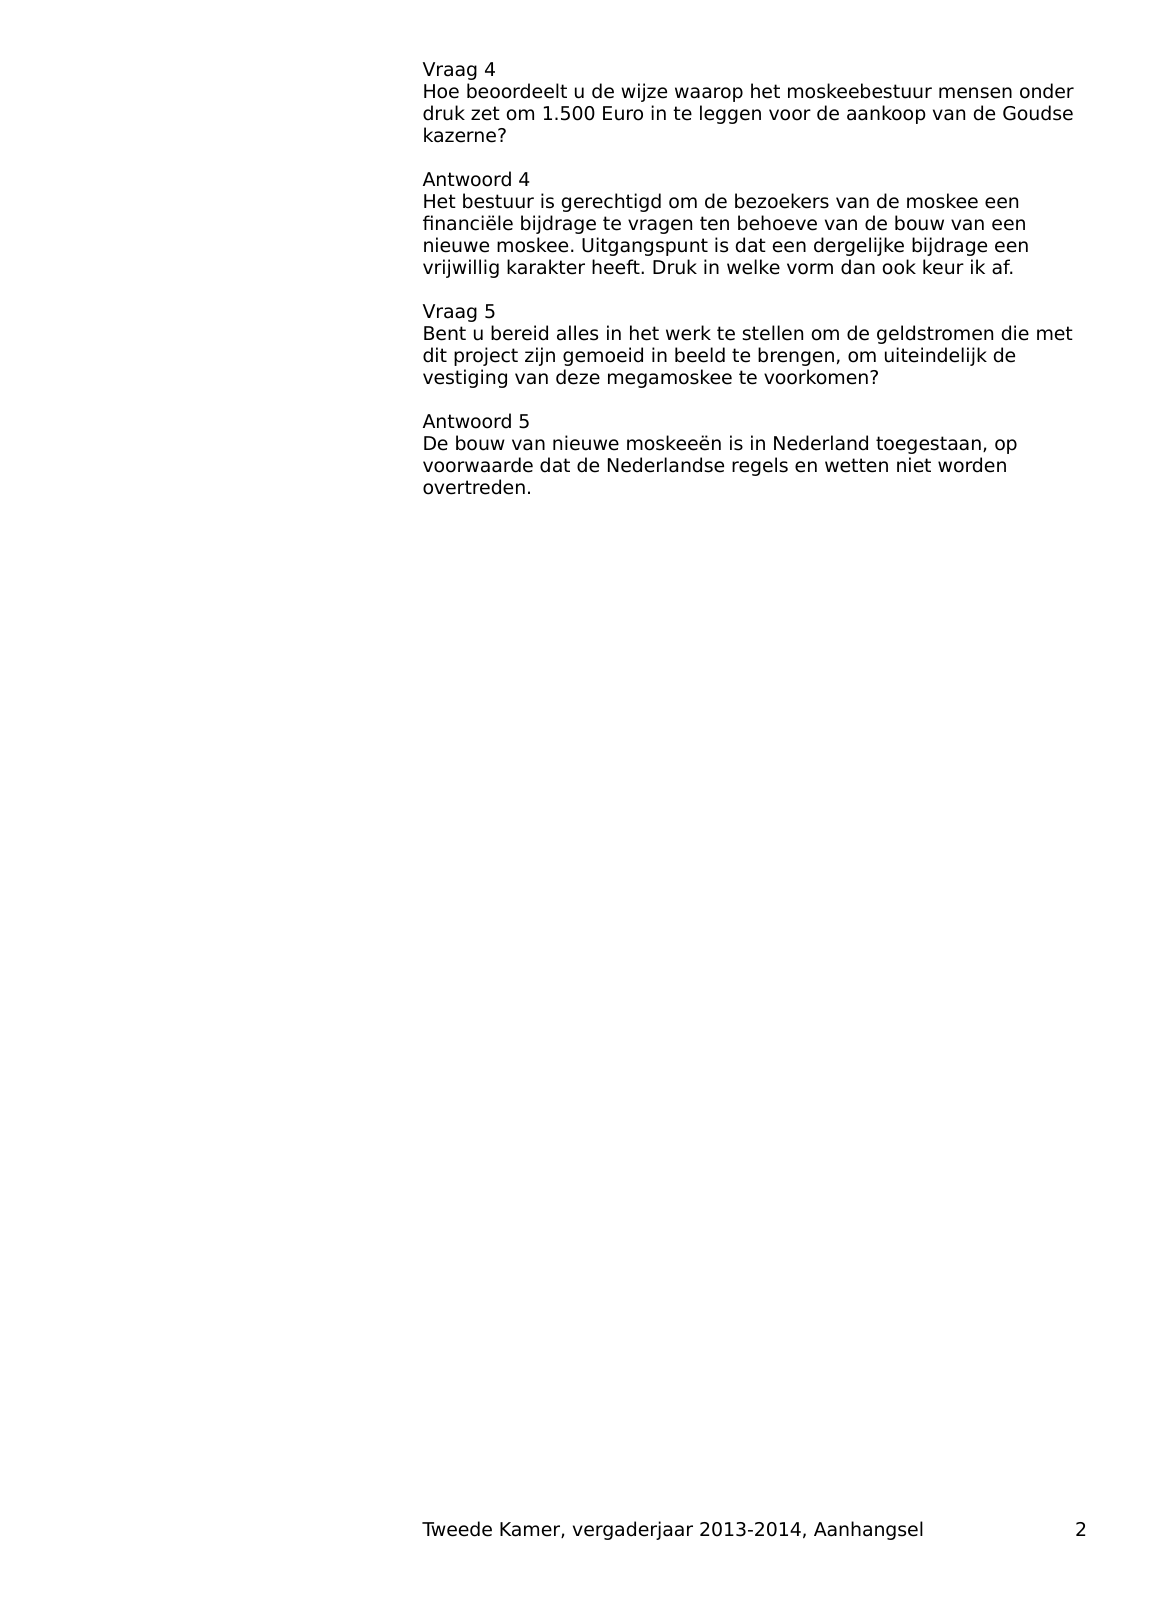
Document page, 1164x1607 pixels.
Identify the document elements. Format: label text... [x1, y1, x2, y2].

text Vraag 5 [422, 301, 1087, 323]
text Vraag 4 [422, 59, 1087, 81]
text Antwoord 5 [422, 411, 1087, 433]
text Hoe beoordeelt u de wijze waarop het moskeebestuur mensen onder druk zet om 1.500 Euro in te leggen voor de aankoop van de Goudse kazerne? [422, 81, 1087, 147]
text Bent u bereid alles in het werk te stellen om de geldstromen die met dit project zijn gemoeid in beeld te brengen, om uiteindelijk de vestiging van deze megamoskee te voorkomen? [422, 323, 1087, 389]
text Het bestuur is gerechtigd om de bezoekers van de moskee een financiële bijdrage te vragen ten behoeve van de bouw van een nieuwe moskee. Uitgangspunt is dat een dergelijke bijdrage een vrijwillig karakter heeft. Druk in welke vorm dan ook keur ik af. [422, 191, 1087, 279]
text Antwoord 4 [422, 169, 1087, 191]
text De bouw van nieuwe moskeeën is in Nederland toegestaan, op voorwaarde dat de Nederlandse regels en wetten niet worden overtreden. [422, 433, 1087, 499]
